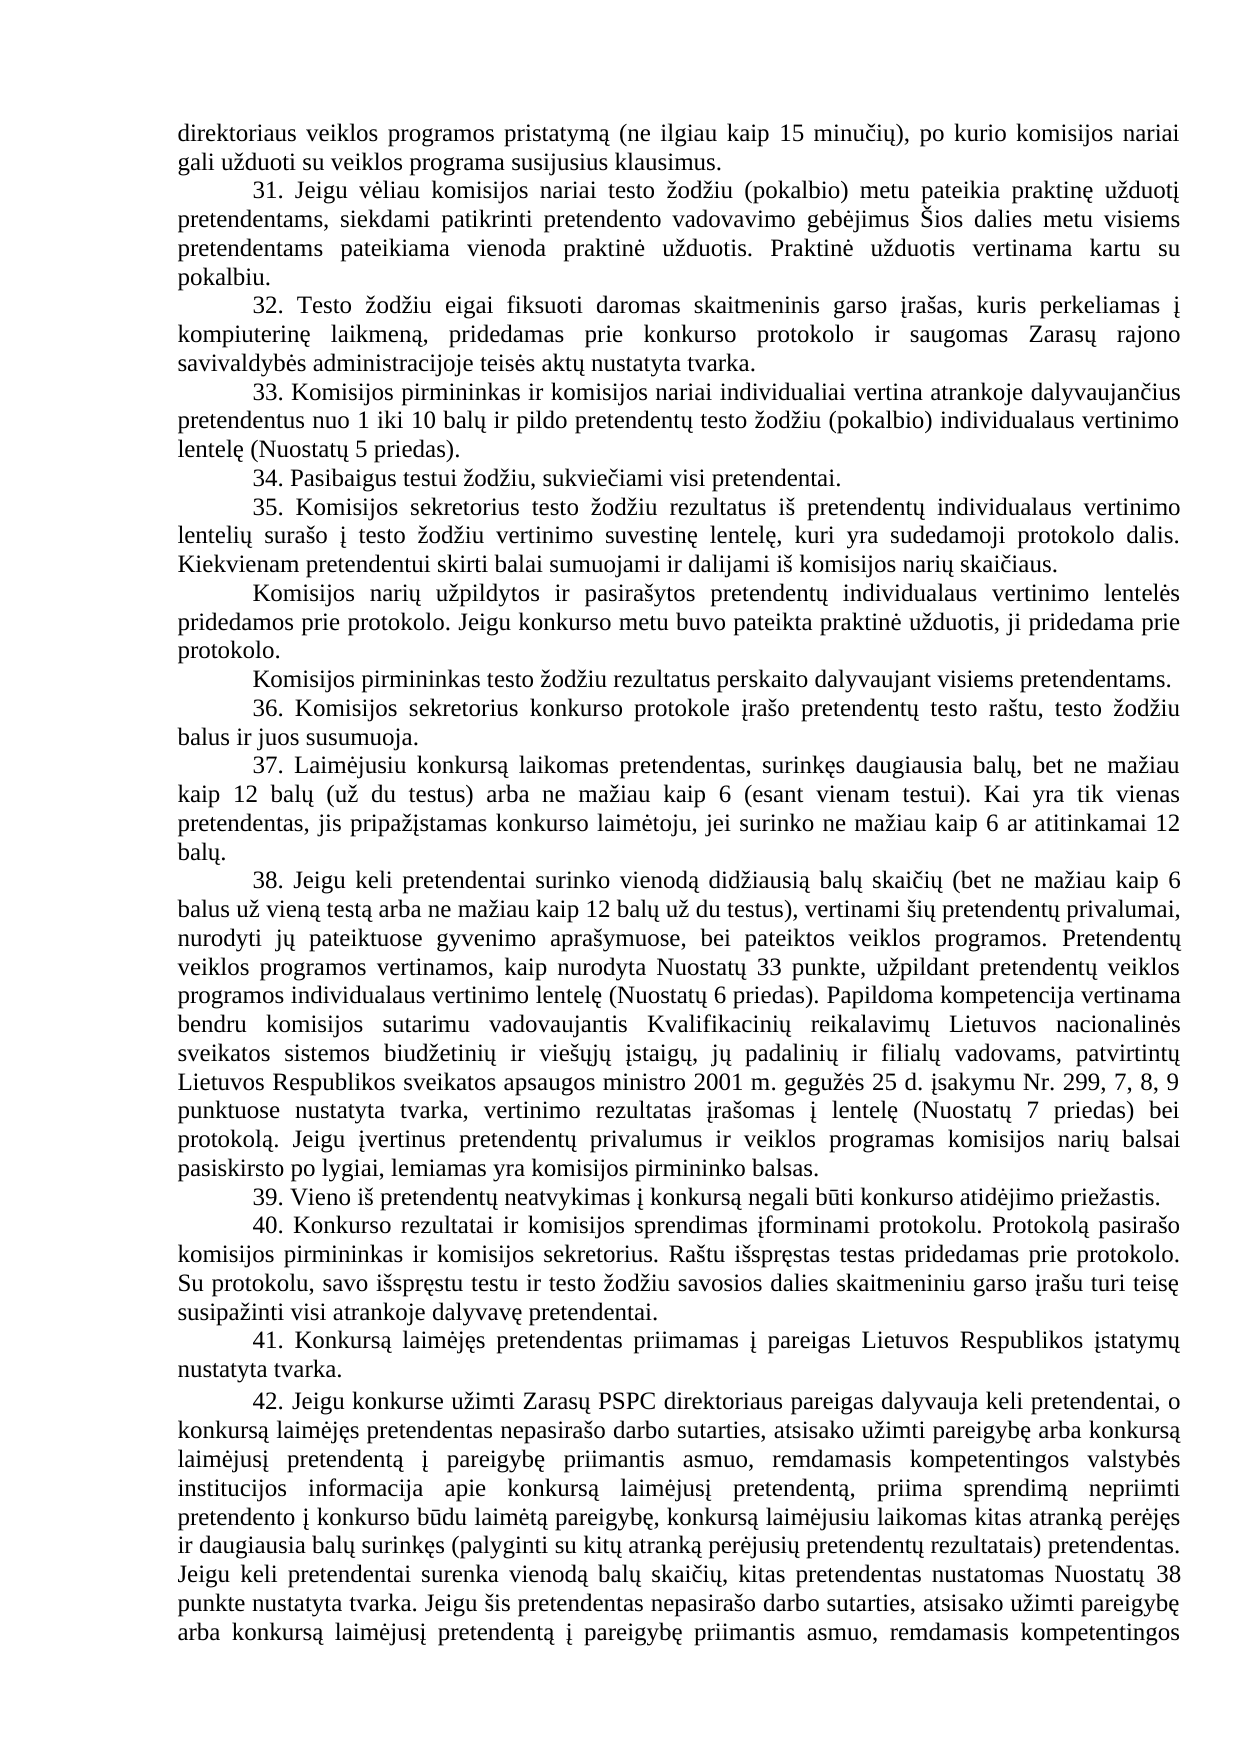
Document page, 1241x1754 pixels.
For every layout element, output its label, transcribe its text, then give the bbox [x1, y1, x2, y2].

text 39. Vieno iš pretendentų neatvykimas į konkursą negali būti konkurso atidėjimo priežastis. [177, 1182, 1181, 1211]
text 34. Pasibaigus testui žodžiu, sukviečiami visi pretendentai. [177, 463, 1181, 492]
text Komisijos narių užpildytos ir pasirašytos pretendentų individualaus vertinimo lentelės pridedamos prie protokolo. Jeigu konkurso metu buvo pateikta praktinė užduotis, ji pridedama prie protokolo. [177, 578, 1181, 664]
text 42. Jeigu konkurse užimti Zarasų PSPC direktoriaus pareigas dalyvauja keli pretendentai, o konkursą laimėjęs pretendentas nepasirašo darbo sutarties, atsisako užimti pareigybę arba konkursą laimėjusį pretendentą į pareigybę priimantis asmuo, remdamasis kompetentingos valstybės institucijos informacija apie konkursą laimėjusį pretendentą, priima sprendimą nepriimti pretendento į konkurso būdu laimėtą pareigybę, konkursą laimėjusiu laikomas kitas atranką perėjęs ir daugiausia balų surinkęs (palyginti su kitų atranką perėjusių pretendentų rezultatais) pretendentas. Jeigu keli pretendentai surenka vienodą balų skaičių, kitas pretendentas nustatomas Nuostatų 38 punkte nustatyta tvarka. Jeigu šis pretendentas nepasirašo darbo sutarties, atsisako užimti pareigybę arba konkursą laimėjusį pretendentą į pareigybę priimantis asmuo, remdamasis kompetentingos [177, 1383, 1181, 1646]
text 37. Laimėjusiu konkursą laikomas pretendentas, surinkęs daugiausia balų, bet ne mažiau kaip 12 balų (už du testus) arba ne mažiau kaip 6 (esant vienam testui). Kai yra tik vienas pretendentas, jis pripažįstamas konkurso laimėtoju, jei surinko ne mažiau kaip 6 ar atitinkamai 12 balų. [177, 751, 1181, 866]
text 41. Konkursą laimėjęs pretendentas priimamas į pareigas Lietuvos Respublikos įstatymų nustatyta tvarka. [177, 1326, 1181, 1383]
text 31. Jeigu vėliau komisijos nariai testo žodžiu (pokalbio) metu pateikia praktinę užduotį pretendentams, siekdami patikrinti pretendento vadovavimo gebėjimus Šios dalies metu visiems pretendentams pateikiama vienoda praktinė užduotis. Praktinė užduotis vertinama kartu su pokalbiu. [177, 176, 1181, 291]
text 36. Komisijos sekretorius konkurso protokole įrašo pretendentų testo raštu, testo žodžiu balus ir juos susumuoja. [177, 693, 1181, 751]
text Komisijos pirmininkas testo žodžiu rezultatus perskaito dalyvaujant visiems pretendentams. [177, 664, 1181, 693]
text 35. Komisijos sekretorius testo žodžiu rezultatus iš pretendentų individualaus vertinimo lentelių surašo į testo žodžiu vertinimo suvestinę lentelę, kuri yra sudedamoji protokolo dalis. Kiekvienam pretendentui skirti balai sumuojami ir dalijami iš komisijos narių skaičiaus. [177, 492, 1181, 578]
text 33. Komisijos pirmininkas ir komisijos nariai individualiai vertina atrankoje dalyvaujančius pretendentus nuo 1 iki 10 balų ir pildo pretendentų testo žodžiu (pokalbio) individualaus vertinimo lentelę (Nuostatų 5 priedas). [177, 377, 1181, 463]
text 40. Konkurso rezultatai ir komisijos sprendimas įforminami protokolu. Protokolą pasirašo komisijos pirmininkas ir komisijos sekretorius. Raštu išspręstas testas pridedamas prie protokolo. Su protokolu, savo išspręstu testu ir testo žodžiu savosios dalies skaitmeniniu garso įrašu turi teisę susipažinti visi atrankoje dalyvavę pretendentai. [177, 1211, 1181, 1326]
text 38. Jeigu keli pretendentai surinko vienodą didžiausią balų skaičių (bet ne mažiau kaip 6 balus už vieną testą arba ne mažiau kaip 12 balų už du testus), vertinami šių pretendentų privalumai, nurodyti jų pateiktuose gyvenimo aprašymuose, bei pateiktos veiklos programos. Pretendentų veiklos programos vertinamos, kaip nurodyta Nuostatų 33 punkte, užpildant pretendentų veiklos programos individualaus vertinimo lentelę (Nuostatų 6 priedas). Papildoma kompetencija vertinama bendru komisijos sutarimu vadovaujantis Kvalifikacinių reikalavimų Lietuvos nacionalinės sveikatos sistemos biudžetinių ir viešųjų įstaigų, jų padalinių ir filialų vadovams, patvirtintų Lietuvos Respublikos sveikatos apsaugos ministro 2001 m. gegužės 25 d. įsakymu Nr. 299, 7, 8, 9 punktuose nustatyta tvarka, vertinimo rezultatas įrašomas į lentelę (Nuostatų 7 priedas) bei protokolą. Jeigu įvertinus pretendentų privalumus ir veiklos programas komisijos narių balsai pasiskirsto po lygiai, lemiamas yra komisijos pirmininko balsas. [177, 866, 1181, 1182]
text direktoriaus veiklos programos pristatymą (ne ilgiau kaip 15 minučių), po kurio komisijos nariai gali užduoti su veiklos programa susijusius klausimus. [177, 118, 1181, 176]
text 32. Testo žodžiu eigai fiksuoti daromas skaitmeninis garso įrašas, kuris perkeliamas į kompiuterinę laikmeną, pridedamas prie konkurso protokolo ir saugomas Zarasų rajono savivaldybės administracijoje teisės aktų nustatyta tvarka. [177, 291, 1181, 377]
